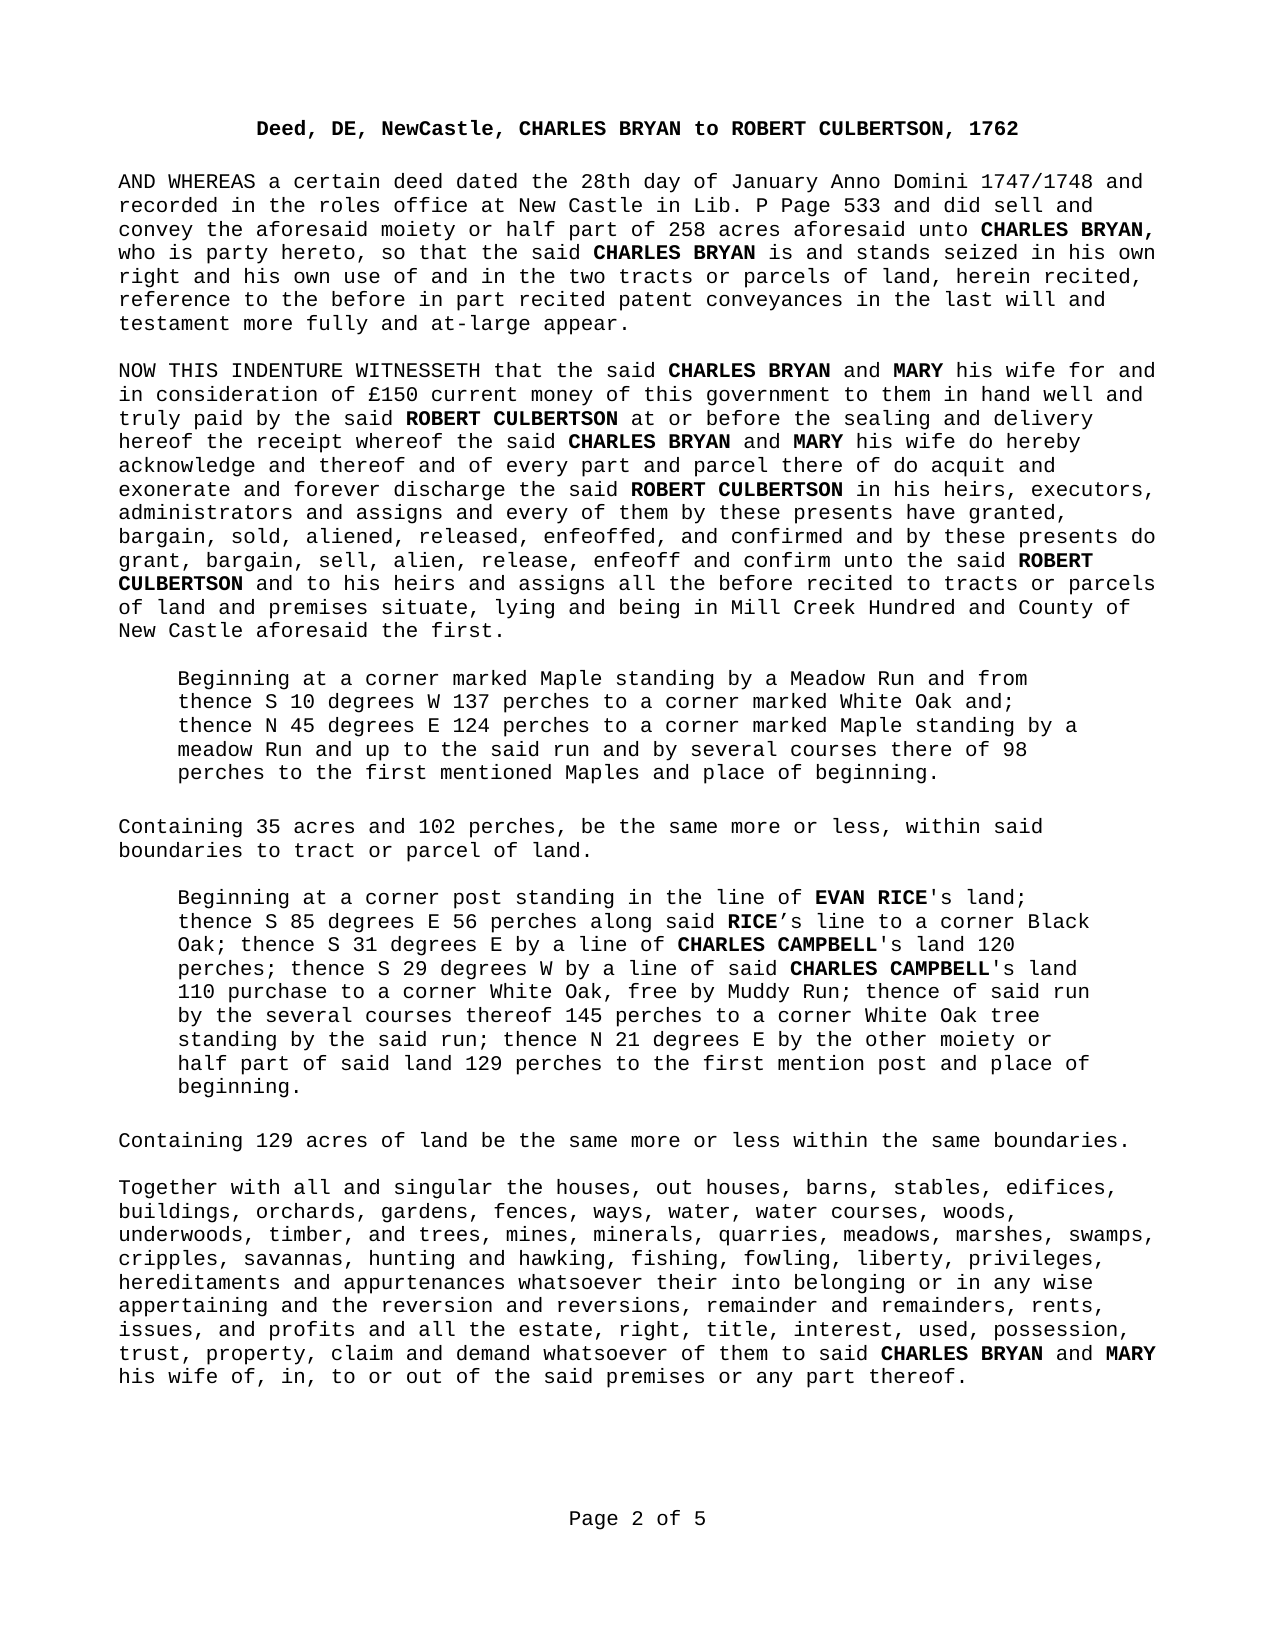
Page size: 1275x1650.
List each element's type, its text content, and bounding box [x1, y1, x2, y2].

text Beginning at a corner marked Maple standing by a Meadow Run and from thence S 10 degrees W 137 perches to a corner marked White Oak and; thence N 45 degrees E 124 perches to a corner marked Maple standing by a meadow Run and up to the said run and by several courses there of 98 perches to the first mentioned Maples and place of beginning. [177, 668, 1098, 786]
text Containing 35 acres and 102 perches, be the same more or less, within said boundaries to tract or parcel of land. [118, 816, 1157, 863]
text Together with all and singular the houses, out houses, barns, stables, edifices, buildings, orchards, gardens, fences, ways, water, water courses, woods, underwoods, timber, and trees, mines, minerals, quarries, meadows, marshes, swamps, cripples, savannas, hunting and hawking, fishing, fowling, liberty, privileges, hereditaments and appurtenances whatsoever their into belonging or in any wise appertaining and the reversion and reversions, remainder and remainders, rents, issues, and profits and all the estate, right, title, interest, used, possession, trust, property, claim and demand whatsoever of them to said Charles Bryan and MARY his wife of, in, to or out of the said premises or any part thereof. [118, 1177, 1157, 1390]
text Now this indenture witnesseth that the said Charles Bryan and MARY his wife for and in consideration of £150 current money of this government to them in hand well and truly paid by the said Robert Culbertson at or before the sealing and delivery hereof the receipt whereof the said Charles Bryan and Mary his wife do hereby acknowledge and thereof and of every part and parcel there of do acquit and exonerate and forever discharge the said Robert Culbertson in his heirs, executors, administrators and assigns and every of them by these presents have granted, bargain, sold, aliened, released, enfeoffed, and confirmed and by these presents do grant, bargain, sell, alien, release, enfeoff and confirm unto the said Robert Culbertson and to his heirs and assigns all the before recited to tracts or parcels of land and premises situate, lying and being in Mill Creek Hundred and County of New Castle aforesaid the first. [118, 360, 1157, 644]
text And whereas a certain deed dated the 28th day of January Anno Domini 1747/1748 and recorded in the roles office at New Castle in Lib. P Page 533 and did sell and convey the aforesaid moiety or half part of 258 acres aforesaid unto Charles Bryan, who is party hereto, so that the said Charles Bryan is and stands seized in his own right and his own use of and in the two tracts or parcels of land, herein recited, reference to the before in part recited patent conveyances in the last will and testament more fully and at-large appear. [118, 171, 1157, 337]
text Beginning at a corner post standing in the line of Evan Rice's land; thence S 85 degrees E 56 perches along said rice’s line to a corner Black Oak; thence S 31 degrees E by a line of Charles Campbell's land 120 perches; thence S 29 degrees W by a line of said Charles Campbell's land 110 purchase to a corner White Oak, free by Muddy Run; thence of said run by the several courses thereof 145 perches to a corner White Oak tree standing by the said run; thence N 21 degrees E by the other moiety or half part of said land 129 perches to the first mention post and place of beginning. [177, 887, 1098, 1100]
text Containing 129 acres of land be the same more or less within the same boundaries. [118, 1130, 1157, 1153]
